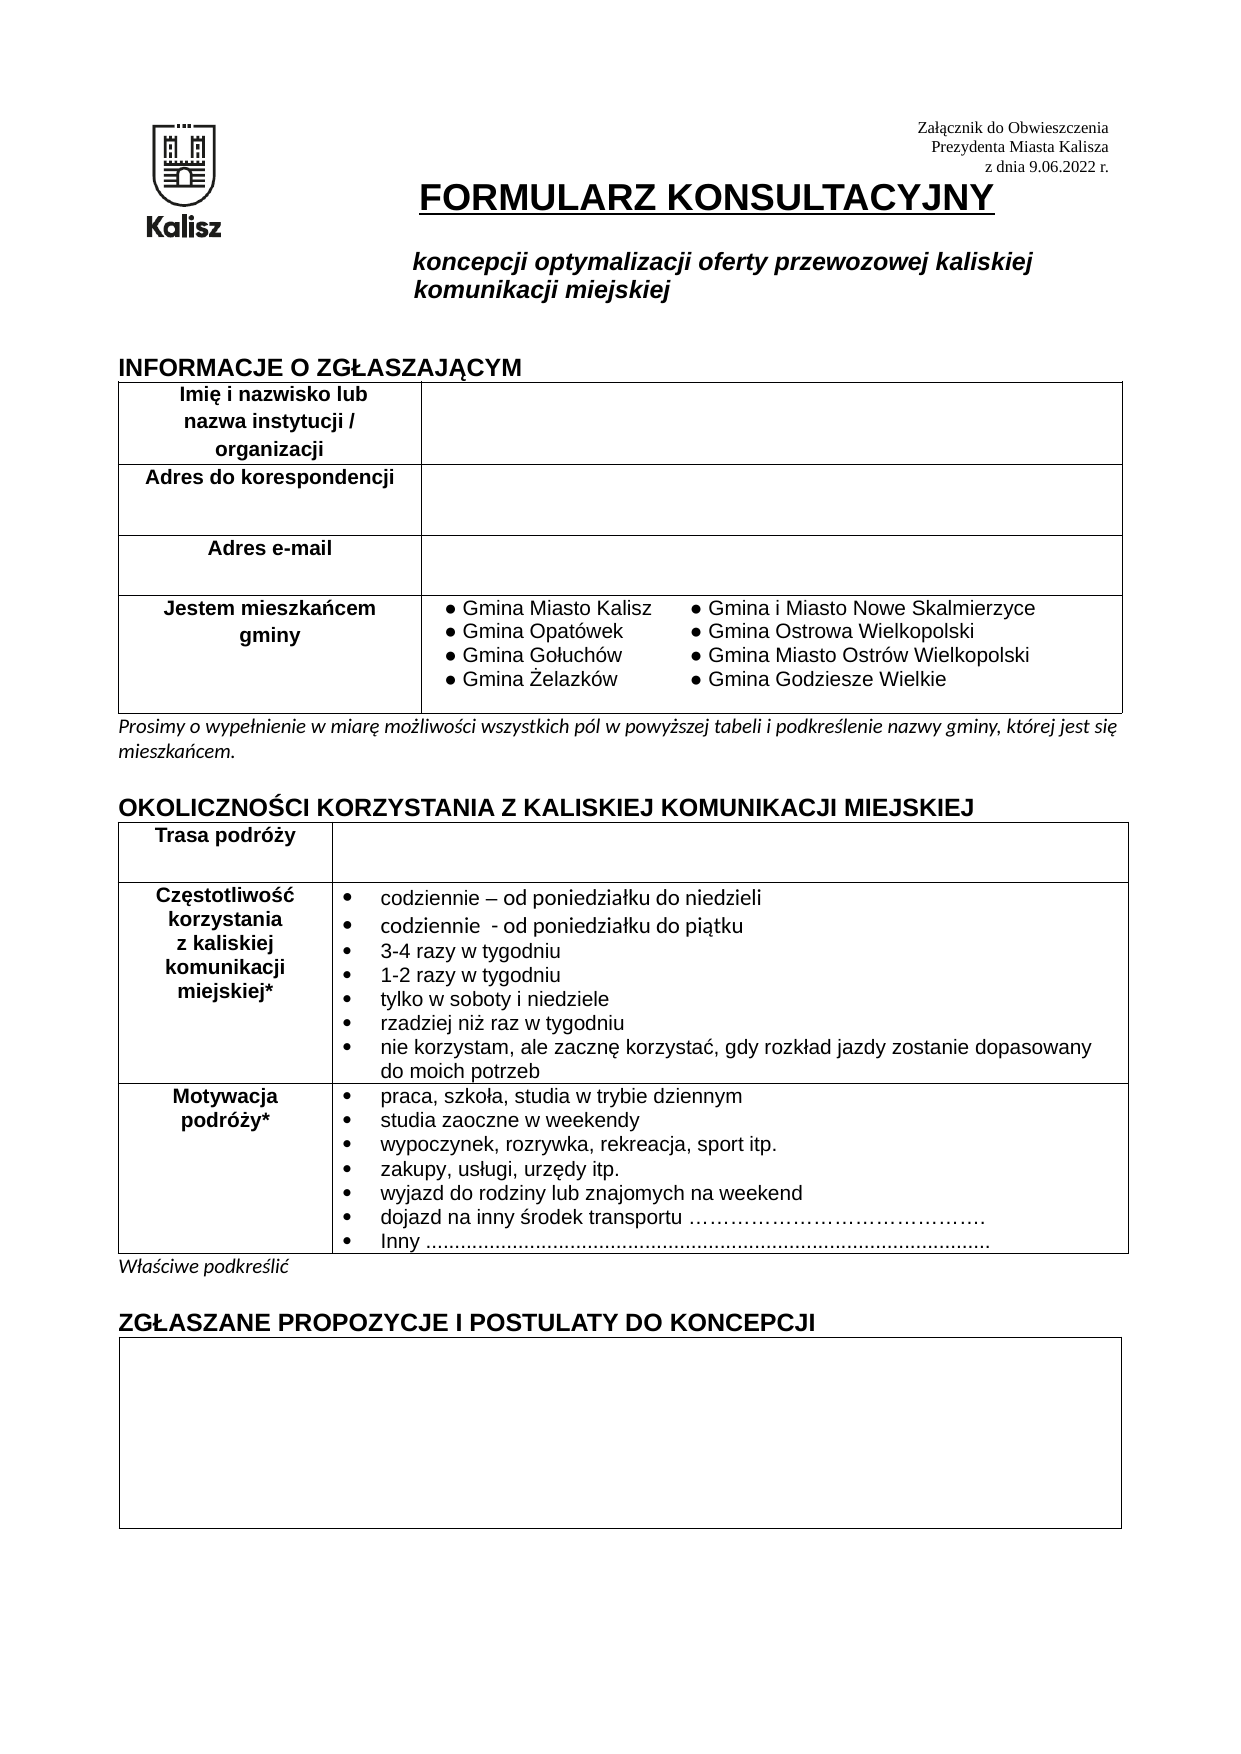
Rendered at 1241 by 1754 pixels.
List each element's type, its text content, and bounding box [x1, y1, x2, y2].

table_cell [1110, 596, 1122, 713]
table_cell [422, 536, 1122, 595]
table_cell Motywacja podróży* [119, 1084, 332, 1253]
table_header Trasa podróży [119, 823, 332, 882]
table_header Imię i nazwisko lub nazwa instytucji / organizacji [119, 383, 421, 464]
table_cell Jestem mieszkańcem gminy [119, 596, 421, 713]
table_header [118, 118, 294, 247]
table_cell [422, 465, 1122, 535]
table_cell [433, 691, 678, 713]
table_cell codziennie – od poniedziałku do niedzieli codziennie - od poniedziałku do piątku 3-4 razy w tygodniu 1-2 razy w tygodniu tylko w soboty i niedziele rzadziej niż raz w tygodniu nie korzystam, ale zacznę korzystać, gdy rozkład jazdy zostanie dopasowany do moich potrzeb [333, 883, 1128, 1083]
table_cell Adres do korespondencji [119, 465, 421, 535]
table_cell [1077, 691, 1110, 713]
table_header Załącznik do Obwieszczenia Prezydenta Miasta Kalisza z dnia 9.06.2022 r. FORMULARZ KONSULTACYJNY [294, 118, 1120, 247]
text OKOLICZNOŚCI KORZYSTANIA Z KALISKIEJ KOMUNIKACJI MIEJSKIEJ [118, 793, 1122, 822]
table_cell [678, 691, 1077, 713]
table_header [120, 1338, 1121, 1527]
table_header ● Gmina i Miasto Nowe Skalmierzyce ● Gmina Ostrowa Wielkopolski ● Gmina Miasto Ostrów Wielkopolski ● Gmina Godziesze Wielkie [678, 596, 1110, 691]
table_cell Adres e-mail [119, 536, 421, 595]
text INFORMACJE O ZGŁASZAJĄCYM [118, 353, 1121, 381]
table_cell Częstotliwość korzystania z kaliskiej komunikacji miejskiej* [119, 883, 332, 1083]
table_header [422, 383, 1122, 464]
table_header [333, 823, 1128, 882]
text ZGŁASZANE PROPOZYCJE I POSTULATY DO KONCEPCJI [118, 1308, 1122, 1337]
text koncepcji optymalizacji oferty przewozowej kaliskiej komunikacji miejskiej [412, 247, 1121, 304]
text Właściwe podkreślić [118, 1254, 1122, 1279]
table_header ● Gmina Miasto Kalisz ● Gmina Opatówek ● Gmina Gołuchów ● Gmina Żelazków [433, 596, 678, 691]
table_cell [422, 596, 433, 713]
table_cell praca, szkoła, studia w trybie dziennym studia zaoczne w weekendy wypoczynek, rozrywka, rekreacja, sport itp. zakupy, usługi, urzędy itp. wyjazd do rodziny lub znajomych na weekend dojazd na inny środek transportu ……………………………………. Inny .................................................................................................. [333, 1084, 1128, 1253]
text Prosimy o wypełnienie w miarę możliwości wszystkich pól w powyższej tabeli i podkreślenie nazwy gminy, której jest się mieszkańcem. [118, 714, 1122, 764]
